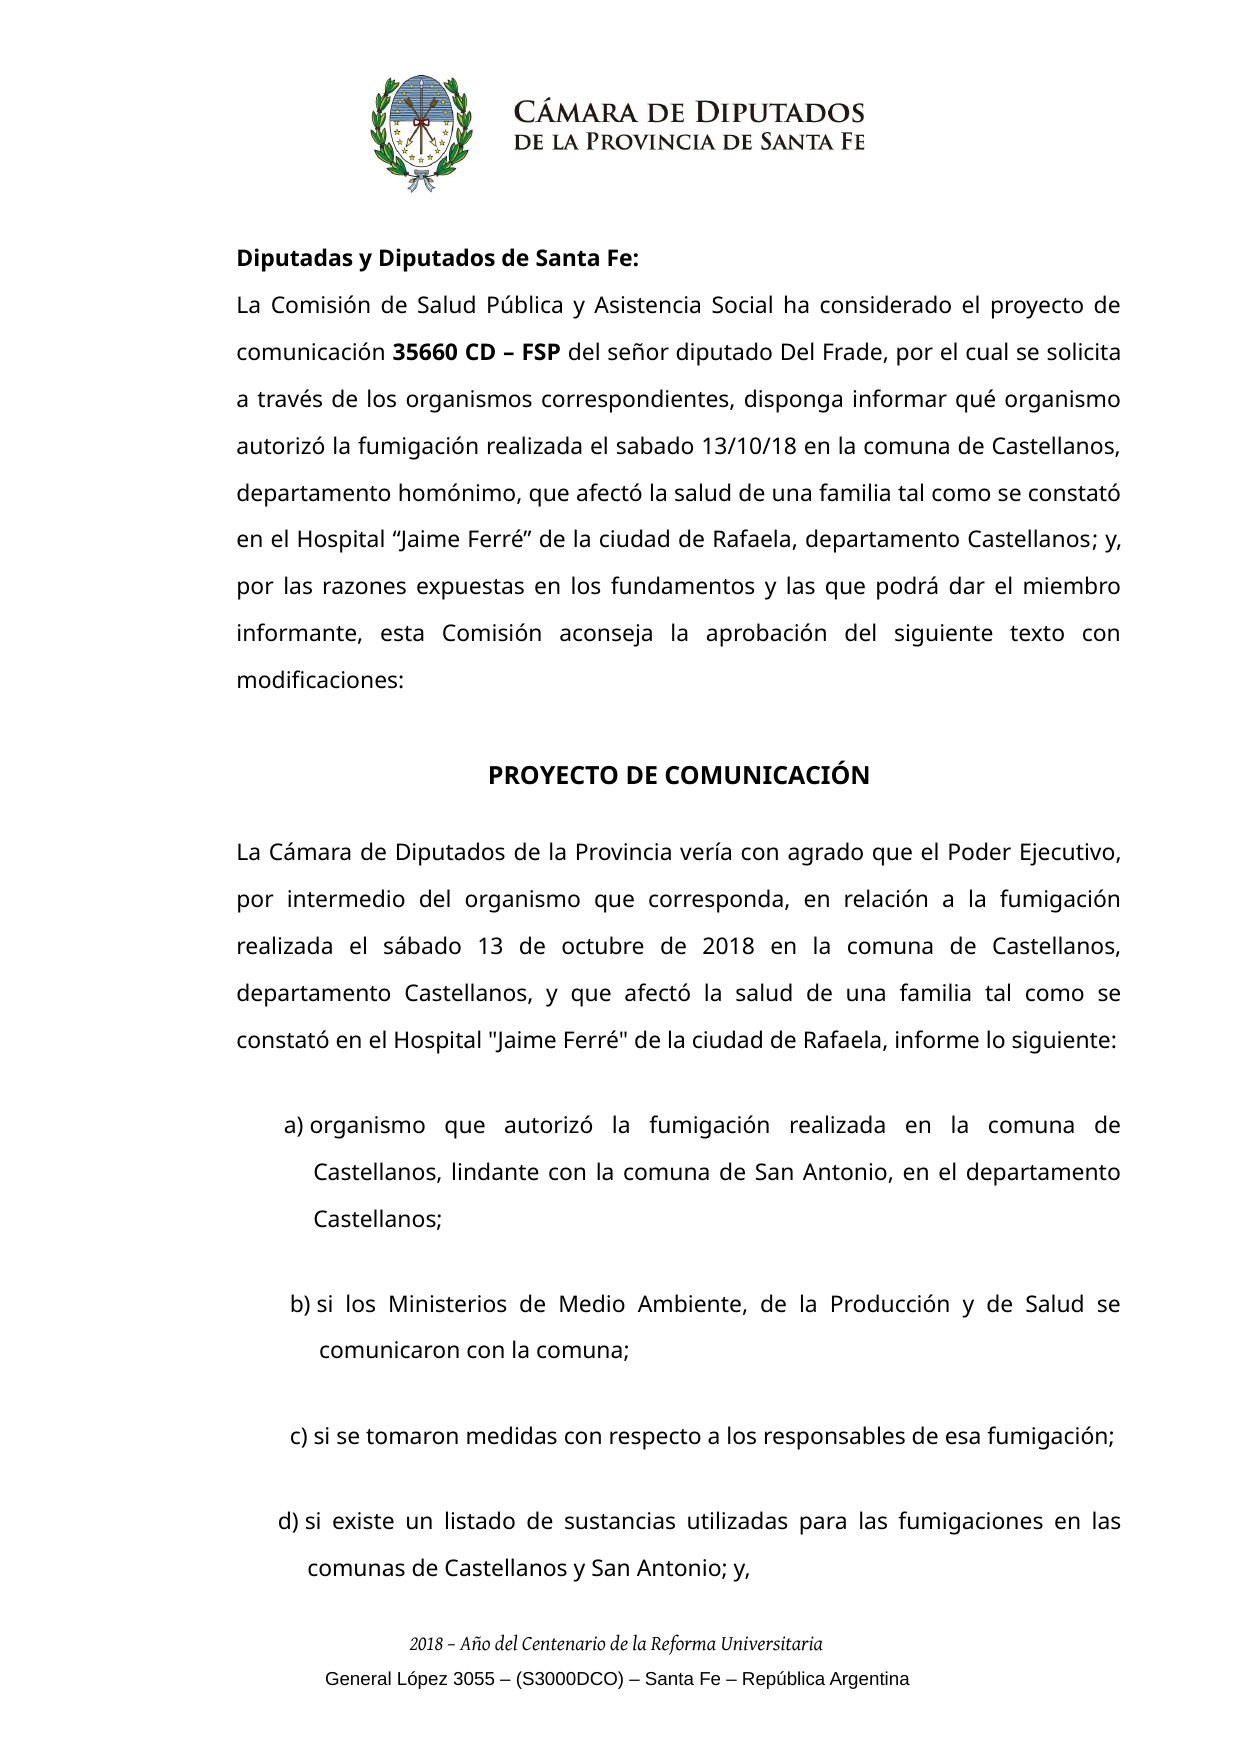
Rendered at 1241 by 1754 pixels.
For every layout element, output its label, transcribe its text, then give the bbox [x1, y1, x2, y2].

list si los Ministerios de Medio Ambiente, de la Producción y de Salud se comunicaron con la comuna; [289, 1288, 1122, 1366]
text Diputadas y Diputados de Santa Fe: [236, 242, 1122, 273]
list si existe un listado de sustancias utilizadas para las fumigaciones en las comunas de Castellanos y San Antonio; y, [278, 1505, 1122, 1583]
text La Cámara de Diputados de la Provincia vería con agrado que el Poder Ejecutivo, por intermedio del organismo que corresponda, en relación a la fumigación realizada el sábado 13 de octubre de 2018 en la comuna de Castellanos, departamento Castellanos, y que afectó la salud de una familia tal como se constató en el Hospital "Jaime Ferré" de la ciudad de Rafaela, informe lo siguiente: [236, 836, 1122, 1055]
text La Comisión de Salud Pública y Asistencia Social ha considerado el proyecto de comunicación 35660 CD – FSP del señor diputado Del Frade, por el cual se solicita a través de los organismos correspondientes, disponga informar qué organismo autorizó la fumigación realizada el sabado 13/10/18 en la comuna de Castellanos, departamento homónimo, que afectó la salud de una familia tal como se constató en el Hospital “Jaime Ferré” de la ciudad de Rafaela, departamento Castellanos; y, por las razones expuestas en los fundamentos y las que podrá dar el miembro informante, esta Comisión aconseja la aprobación del siguiente texto con modificaciones: [236, 289, 1122, 695]
list organismo que autorizó la fumigación realizada en la comuna de Castellanos, lindante con la comuna de San Antonio, en el departamento Castellanos; [283, 1109, 1122, 1234]
list si se tomaron medidas con respecto a los responsables de esa fumigación; [289, 1419, 1122, 1451]
picture [370, 75, 865, 197]
subtitle PROYECTO DE COMUNICACIÓN [236, 758, 1122, 792]
